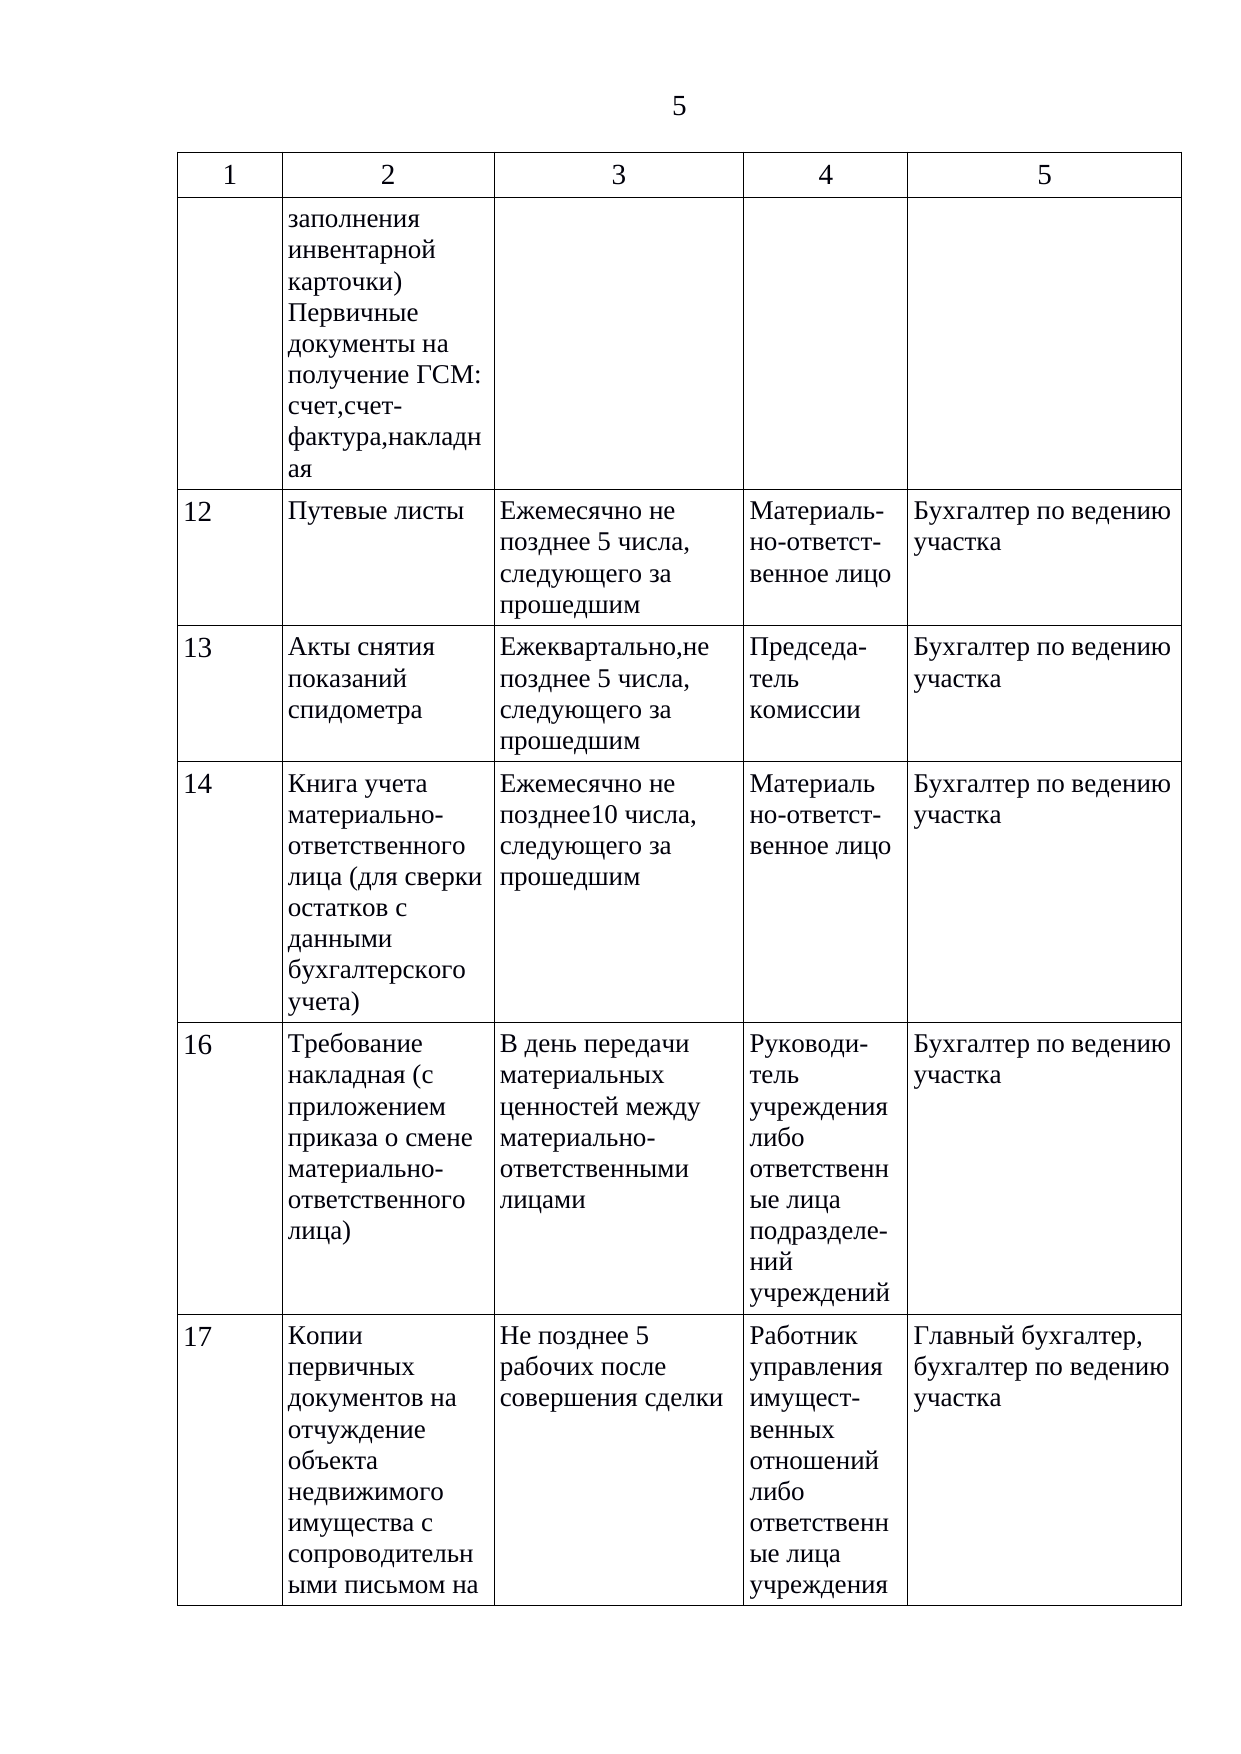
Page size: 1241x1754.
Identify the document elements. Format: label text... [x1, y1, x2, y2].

table_header 5 [908, 153, 1181, 197]
table_cell Материаль но-ответст- венное лицо [744, 762, 907, 1022]
table_cell Ежеквартально,не позднее 5 числа, следующего за прошедшим [495, 626, 743, 761]
table_header 2 [283, 153, 494, 197]
table_cell Книга учета материально- ответственного лица (для сверки остатков с данными бухгалтерского учета) [283, 762, 494, 1022]
table_cell [908, 198, 1181, 488]
table_cell Председа- тель комиссии [744, 626, 907, 761]
table_cell Ежемесячно не позднее10 числа, следующего за прошедшим [495, 762, 743, 1022]
table_cell Не позднее 5 рабочих после совершения сделки [495, 1315, 743, 1605]
table_cell Бухгалтер по ведению участка [908, 490, 1181, 625]
table_header 4 [744, 153, 907, 197]
table_cell заполнения инвентарной карточки) Первичные документы на получение ГСМ: счет,счет-фактура,накладная [283, 198, 494, 488]
table_cell Материаль- но-ответст- венное лицо [744, 490, 907, 625]
table_cell 17 [178, 1315, 282, 1605]
table_cell Главный бухгалтер, бухгалтер по ведению участка [908, 1315, 1181, 1605]
table_header 1 [178, 153, 282, 197]
table_cell 12 [178, 490, 282, 625]
table_cell В день передачи материальных ценностей между материально- ответственными лицами [495, 1023, 743, 1313]
table_cell [178, 198, 282, 488]
table_cell Ежемесячно не позднее 5 числа, следующего за прошедшим [495, 490, 743, 625]
table_cell 16 [178, 1023, 282, 1313]
table_cell [744, 198, 907, 488]
table_cell Бухгалтер по ведению участка [908, 762, 1181, 1022]
table_cell Акты снятия показаний спидометра [283, 626, 494, 761]
table_cell Копии первичных документов на отчуждение объекта недвижимого имущества с сопроводительными письмом на [283, 1315, 494, 1605]
table_cell Путевые листы [283, 490, 494, 625]
table_cell [495, 198, 743, 488]
table_cell Требование накладная (с приложением приказа о смене материально-ответственного лица) [283, 1023, 494, 1313]
table_cell Руководи- тель учреждения либо ответственные лица подразделе- ний учреждений [744, 1023, 907, 1313]
table_cell Бухгалтер по ведению участка [908, 1023, 1181, 1313]
table_header 3 [495, 153, 743, 197]
table_cell Бухгалтер по ведению участка [908, 626, 1181, 761]
table_cell 14 [178, 762, 282, 1022]
table_cell 13 [178, 626, 282, 761]
table_cell Работник управления имущест- венных отношений либо ответственные лица учреждения [744, 1315, 907, 1605]
